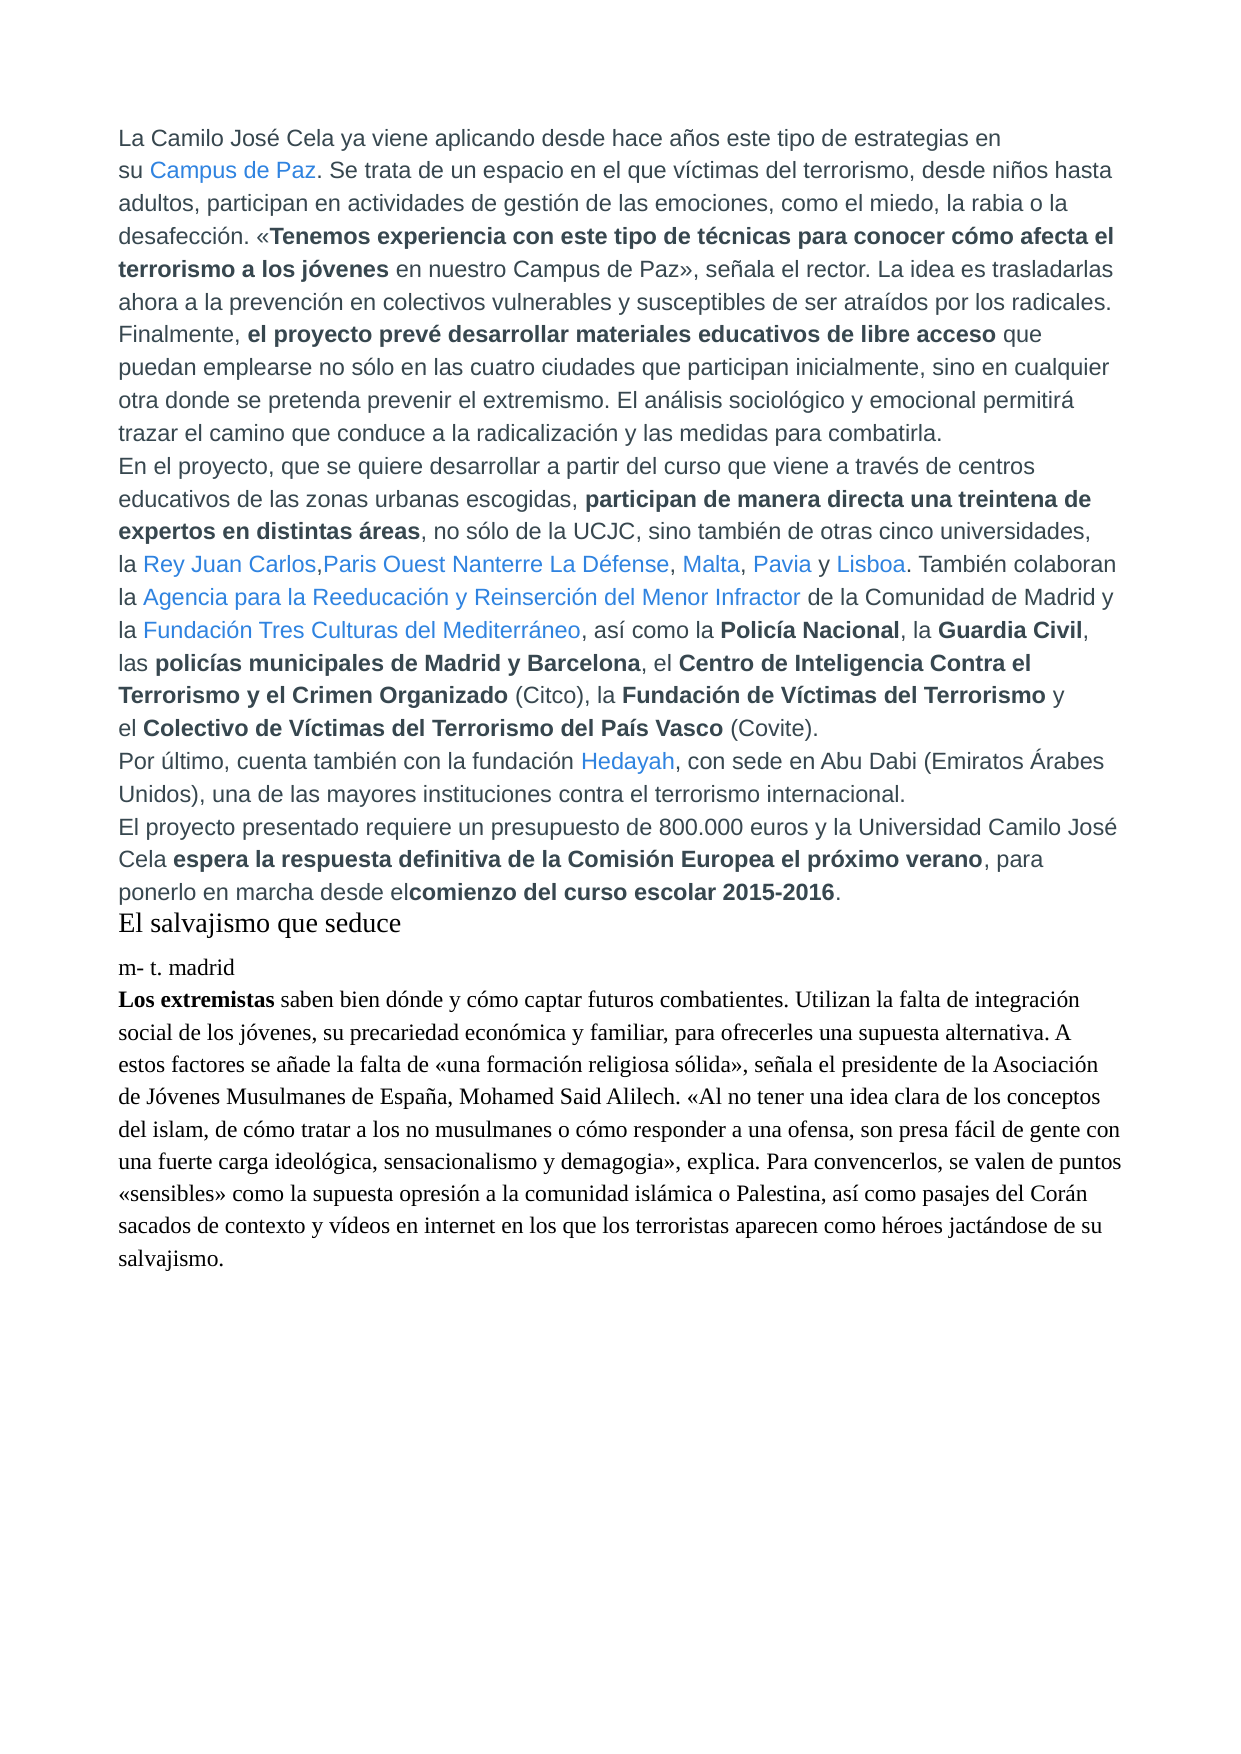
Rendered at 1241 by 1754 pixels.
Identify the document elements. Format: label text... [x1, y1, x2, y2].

text Por último, cuenta también con la fundación Hedayah, con sede en Abu Dabi (Emiratos Árabes Unidos), una de las mayores instituciones contra el terrorismo internacional. [118, 742, 1122, 807]
text En el proyecto, que se quiere desarrollar a partir del curso que viene a través de centros educativos de las zonas urbanas escogidas, participan de manera directa una treintena de expertos en distintas áreas, no sólo de la UCJC, sino también de otras cinco universidades, la Rey Juan Carlos,Paris Ouest Nanterre La Défense, Malta, Pavia y Lisboa. También colaboran la Agencia para la Reeducación y Reinserción del Menor Infractor de la Comunidad de Madrid y la Fundación Tres Culturas del Mediterráneo, así como la Policía Nacional, la Guardia Civil, las policías municipales de Madrid y Barcelona, el Centro de Inteligencia Contra el Terrorismo y el Crimen Organizado (Citco), la Fundación de Víctimas del Terrorismo y el Colectivo de Víctimas del Terrorismo del País Vasco (Covite). [118, 446, 1122, 742]
text El proyecto presentado requiere un presupuesto de 800.000 euros y la Universidad Camilo José Cela espera la respuesta definitiva de la Comisión Europea el próximo verano, para ponerlo en marcha desde elcomienzo del curso escolar 2015-2016. [118, 807, 1122, 906]
subtitle El salvajismo que seduce [118, 906, 1122, 938]
text La Camilo José Cela ya viene aplicando desde hace años este tipo de estrategias en su Campus de Paz. Se trata de un espacio en el que víctimas del terrorismo, desde niños hasta adultos, participan en actividades de gestión de las emociones, como el miedo, la rabia o la desafección. «Tenemos experiencia con este tipo de técnicas para conocer cómo afecta el terrorismo a los jóvenes en nuestro Campus de Paz», señala el rector. La idea es trasladarlas ahora a la prevención en colectivos vulnerables y susceptibles de ser atraídos por los radicales. [118, 118, 1122, 315]
text Los extremistas saben bien dónde y cómo captar futuros combatientes. Utilizan la falta de integración social de los jóvenes, su precariedad económica y familiar, para ofrecerles una supuesta alternativa. A estos factores se añade la falta de «una formación religiosa sólida», señala el presidente de la Asociación de Jóvenes Musulmanes de España, Mohamed Said Alilech. «Al no tener una idea clara de los conceptos del islam, de cómo tratar a los no musulmanes o cómo responder a una ofensa, son presa fácil de gente con una fuerte carga ideológica, sensacionalismo y demagogia», explica. Para convencerlos, se valen de puntos «sensibles» como la supuesta opresión a la comunidad islámica o Palestina, así como pasajes del Corán sacados de contexto y vídeos en internet en los que los terroristas aparecen como héroes jactándose de su salvajismo. [118, 986, 1122, 1271]
text Finalmente, el proyecto prevé desarrollar materiales educativos de libre acceso que puedan emplearse no sólo en las cuatro ciudades que participan inicialmente, sino en cualquier otra donde se pretenda prevenir el extremismo. El análisis sociológico y emocional permitirá trazar el camino que conduce a la radicalización y las medidas para combatirla. [118, 315, 1122, 446]
text m- t. madrid [118, 954, 1122, 981]
